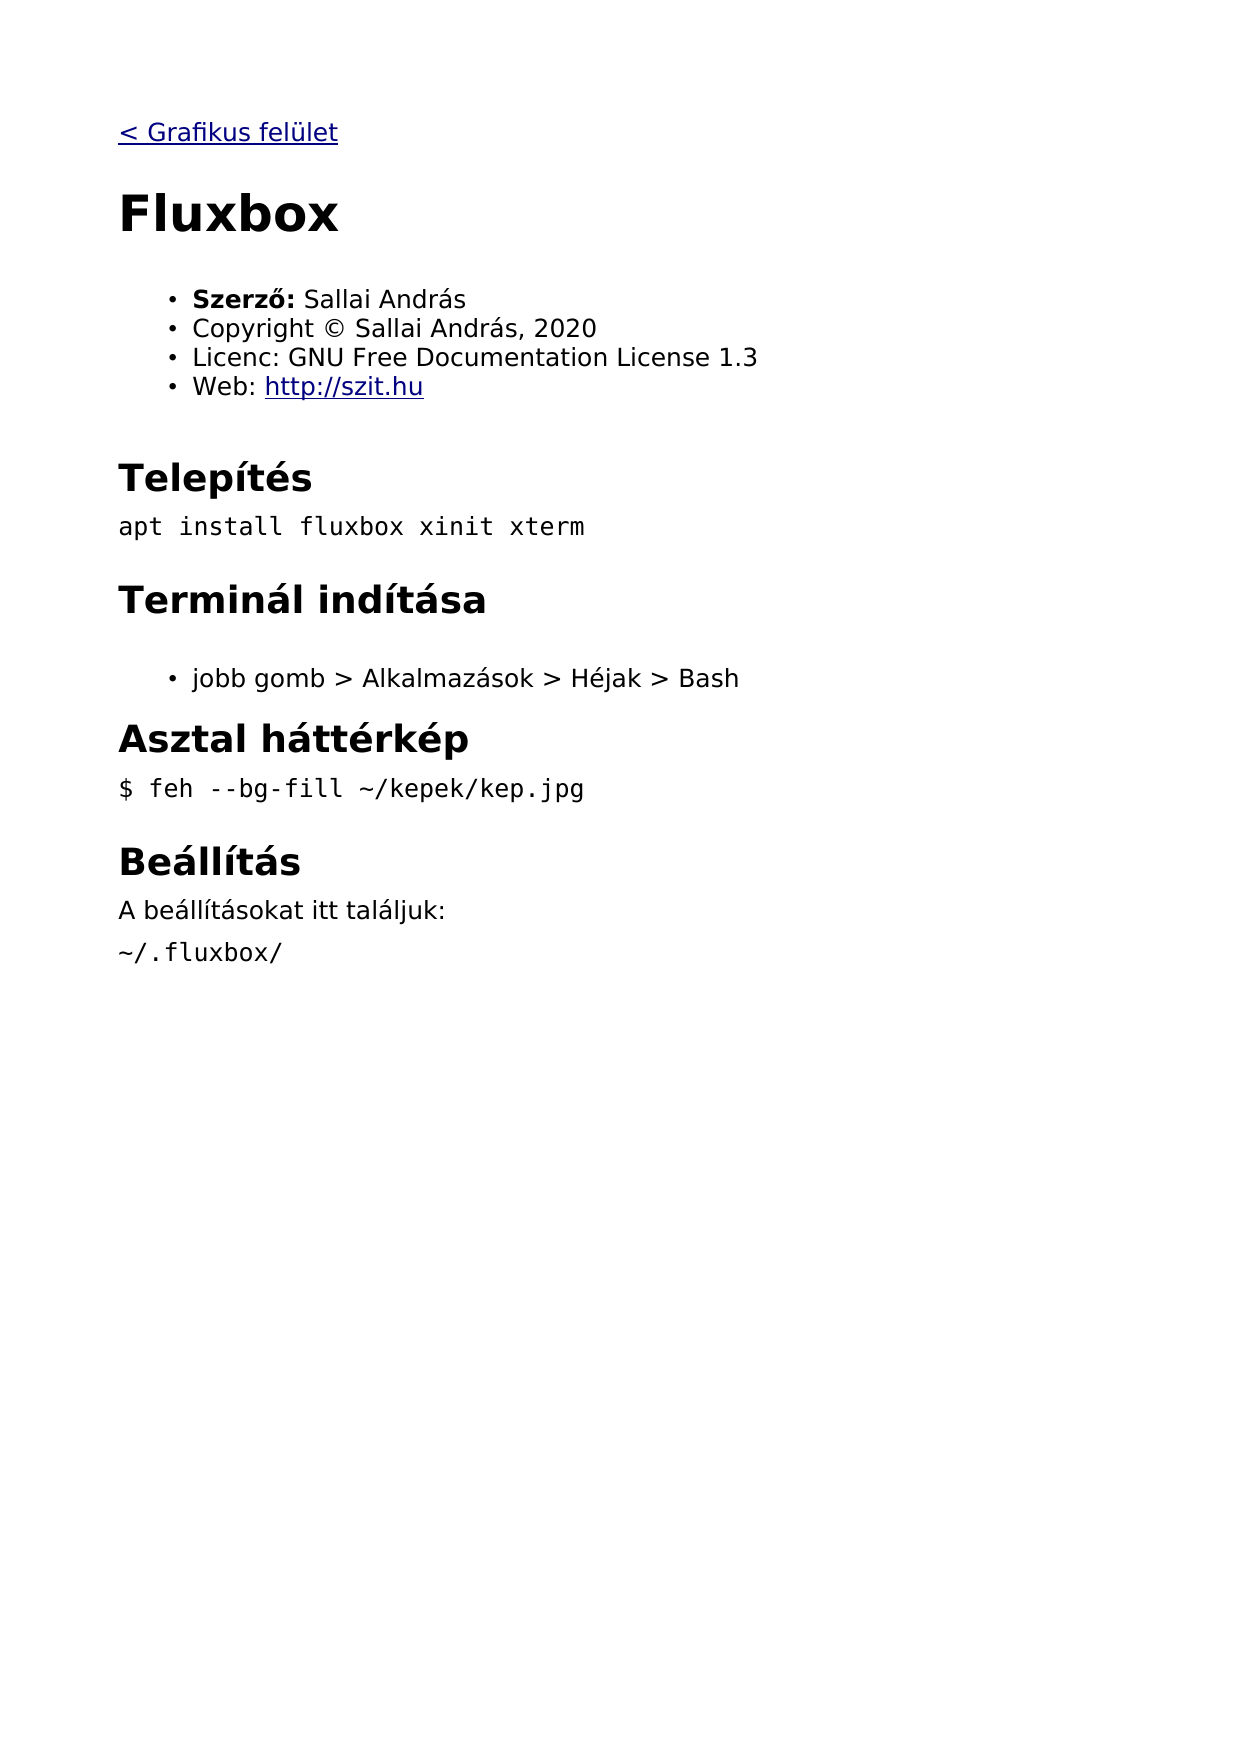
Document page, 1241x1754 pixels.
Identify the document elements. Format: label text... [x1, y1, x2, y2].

subtitle Asztal háttérkép [118, 718, 1122, 762]
text < Grafikus felület [118, 118, 1122, 147]
subtitle Beállítás [118, 840, 1122, 884]
list Copyright © Sallai András, 2020 [177, 314, 1122, 343]
subtitle Fluxbox [118, 185, 1122, 243]
list Web: http://szit.hu [177, 372, 1122, 402]
subtitle Terminál indítása [118, 578, 1122, 622]
text ~/.fluxbox/ [118, 938, 1122, 967]
list Licenc: GNU Free Documentation License 1.3 [177, 343, 1122, 372]
list Szerző: Sallai András [177, 285, 1122, 314]
text $ feh --bg-fill ~/kepek/kep.jpg [118, 774, 1122, 803]
text A beállításokat itt találjuk: [118, 896, 1122, 925]
text apt install fluxbox xinit xterm [118, 512, 1122, 541]
subtitle Telepítés [118, 456, 1122, 500]
list jobb gomb > Alkalmazások > Héjak > Bash [177, 664, 1122, 693]
